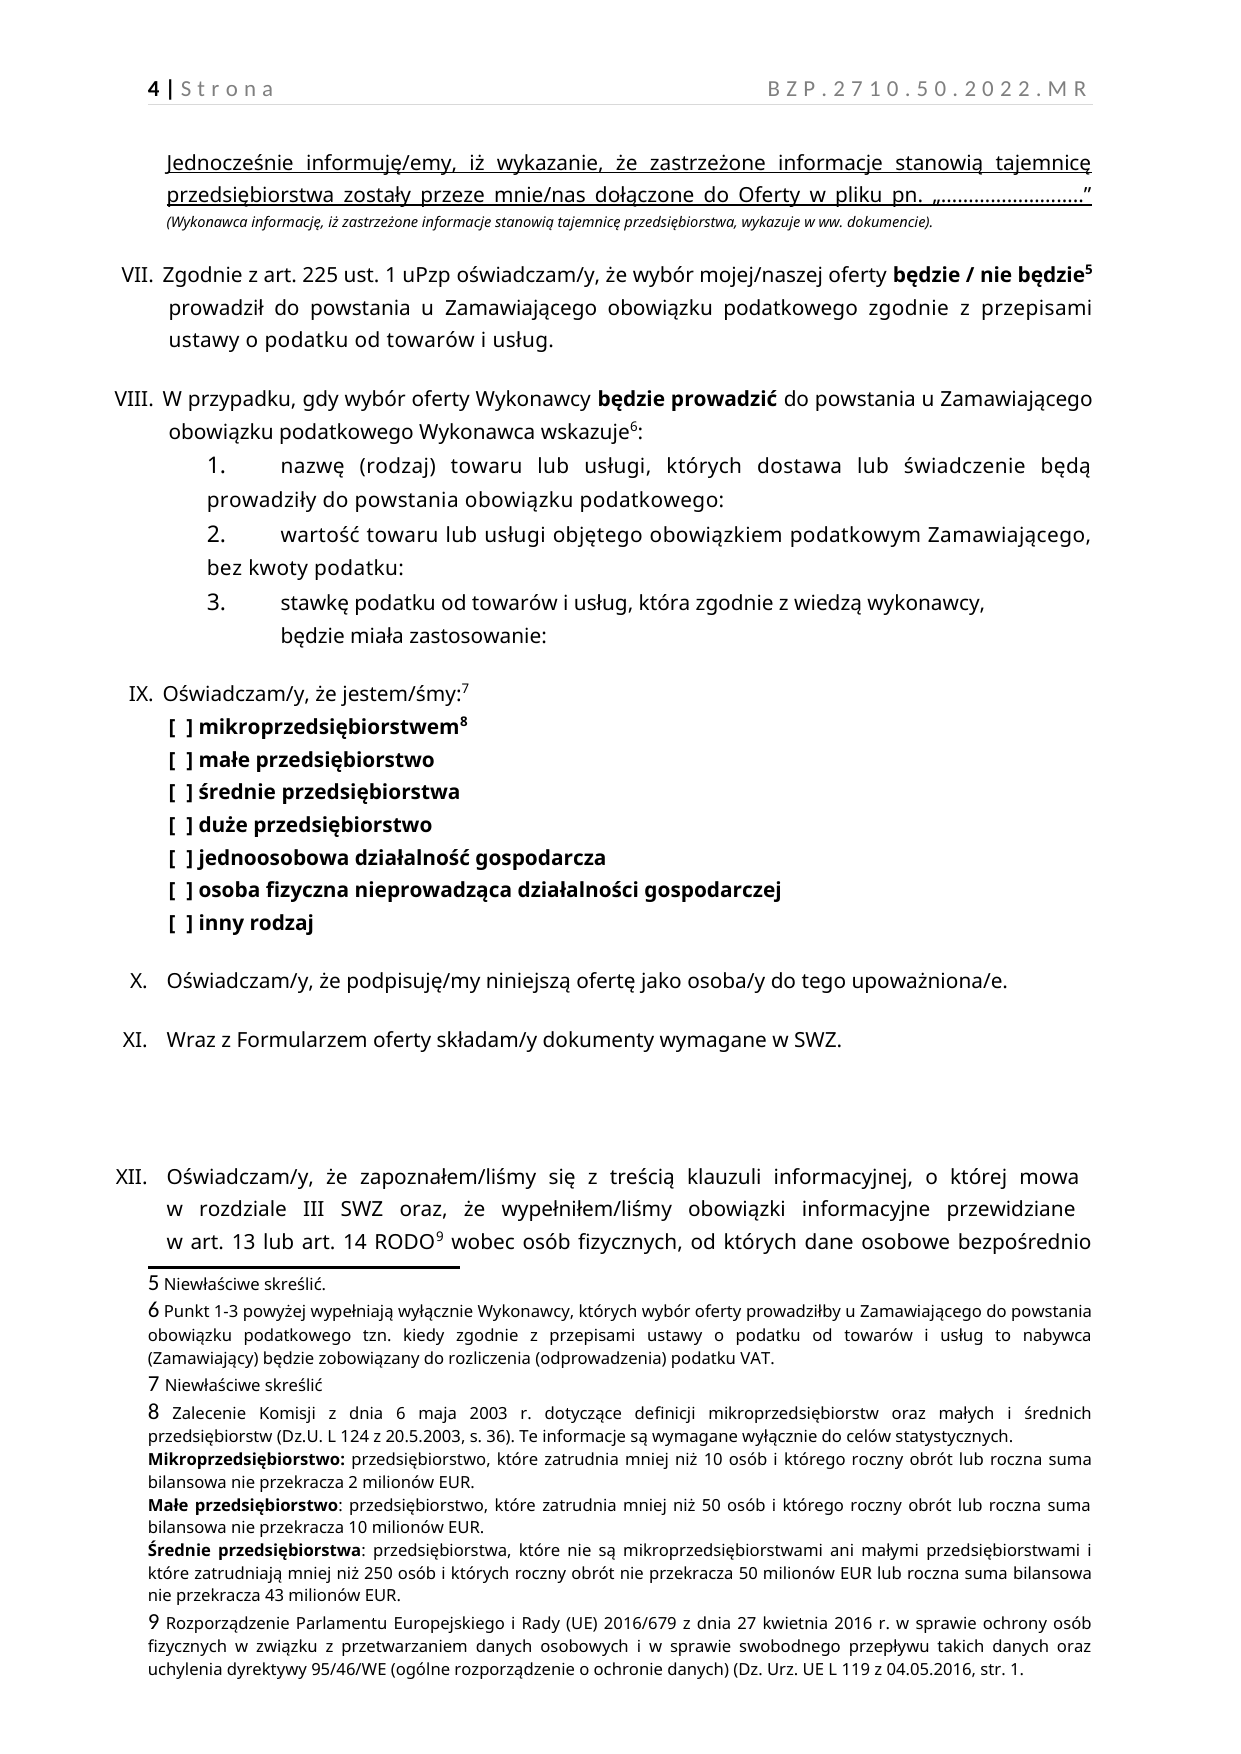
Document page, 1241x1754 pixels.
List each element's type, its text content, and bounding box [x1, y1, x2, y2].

list Punkt 1-3 powyżej wypełniają wyłącznie Wykonawcy, których wybór oferty prowadziłby u Zamawiającego do powstania obowiązku podatkowego tzn. kiedy zgodnie z przepisami ustawy o podatku od towarów i usług to nabywca (Zamawiający) będzie zobowiązany do rozliczenia (odprowadzenia) podatku VAT. [148, 1296, 1093, 1369]
text Średnie przedsiębiorstwa: przedsiębiorstwa, które nie są mikroprzedsiębiorstwami ani małymi przedsiębiorstwami i które zatrudniają mniej niż 250 osób i których roczny obrót nie przekracza 50 milionów EUR lub roczna suma bilansowa nie przekracza 43 milionów EUR. [148, 1539, 1093, 1607]
text [ ] małe przedsiębiorstwo [168, 745, 1093, 773]
text Jednocześnie informuję/emy, iż wykazanie, że zastrzeżone informacje stanowią tajemnicę przedsiębiorstwa zostały przeze mnie/nas dołączone do Oferty w pliku pn. „……………………..” (Wykonawca informację, iż zastrzeżone informacje stanowią tajemnicę przedsiębiorstwa, wykazuje w ww. dokumencie). [166, 148, 1093, 231]
list Oświadczam/y, że jestem/śmy: [153, 679, 1093, 708]
text Małe przedsiębiorstwo: przedsiębiorstwo, które zatrudnia mniej niż 50 osób i którego roczny obrót lub roczna suma bilansowa nie przekracza 10 milionów EUR. [148, 1493, 1093, 1539]
list Rozporządzenie Parlamentu Europejskiego i Rady (UE) 2016/679 z dnia 27 kwietnia 2016 r. w sprawie ochrony osób fizycznych w związku z przetwarzaniem danych osobowych i w sprawie swobodnego przepływu takich danych oraz uchylenia dyrektywy 95/46/WE (ogólne rozporządzenie o ochronie danych) (Dz. Urz. UE L 119 z 04.05.2016, str. 1. [148, 1607, 1093, 1680]
text [ ] inny rodzaj [168, 908, 1093, 936]
text Mikroprzedsiębiorstwo: przedsiębiorstwo, które zatrudnia mniej niż 10 osób i którego roczny obrót lub roczna suma bilansowa nie przekracza 2 milionów EUR. [148, 1448, 1093, 1493]
text Zalecenie Komisji z dnia 6 maja 2003 r. dotyczące definicji mikroprzedsiębiorstw oraz małych i średnich przedsiębiorstw (Dz.U. L 124 z 20.5.2003, s. 36). Te informacje są wymagane wyłącznie do celów statystycznych. [148, 1397, 1093, 1448]
text [ ] duże przedsiębiorstwo [168, 810, 1093, 838]
list Oświadczam/y, że zapoznałem/liśmy się z treścią klauzuli informacyjnej, o której mowa w rozdziale III SWZ oraz, że wypełniłem/liśmy obowiązki informacyjne przewidziane w art. 13 lub art. 14 RODO wobec osób fizycznych, od których dane osobowe bezpośrednio [148, 1162, 1093, 1256]
list Zgodnie z art. 225 ust. 1 uPzp oświadczam/y, że wybór mojej/naszej oferty będzie / nie będzie prowadził do powstania u Zamawiającego obowiązku podatkowego zgodnie z przepisami ustawy o podatku od towarów i usług. [153, 260, 1093, 354]
text [ ] jednoosobowa działalność gospodarcza [168, 843, 1093, 871]
list Niewłaściwe skreślić. [148, 1268, 1093, 1296]
text [ ] mikroprzedsiębiorstwem [168, 712, 1093, 741]
text [ ] średnie przedsiębiorstwa [168, 777, 1093, 806]
list wartość towaru lub usługi objętego obowiązkiem podatkowym Zamawiającego, bez kwoty podatku: [207, 517, 1093, 581]
list stawkę podatku od towarów i usług, która zgodnie z wiedzą wykonawcy, będzie miała zastosowanie: [207, 586, 1093, 649]
list Niewłaściwe skreślić [148, 1369, 1093, 1397]
list W przypadku, gdy wybór oferty Wykonawcy będzie prowadzić do powstania u Zamawiającego obowiązku podatkowego Wykonawca wskazuje: [153, 384, 1093, 445]
list nazwę (rodzaj) towaru lub usługi, których dostawa lub świadczenie będą prowadziły do powstania obowiązku podatkowego: [207, 449, 1093, 513]
list Wraz z Formularzem oferty składam/y dokumenty wymagane w SWZ. [148, 1025, 1093, 1053]
list Oświadczam/y, że podpisuję/my niniejszą ofertę jako osoba/y do tego upoważniona/e. [148, 966, 1093, 995]
text [ ] osoba fizyczna nieprowadząca działalności gospodarczej [168, 875, 1093, 904]
